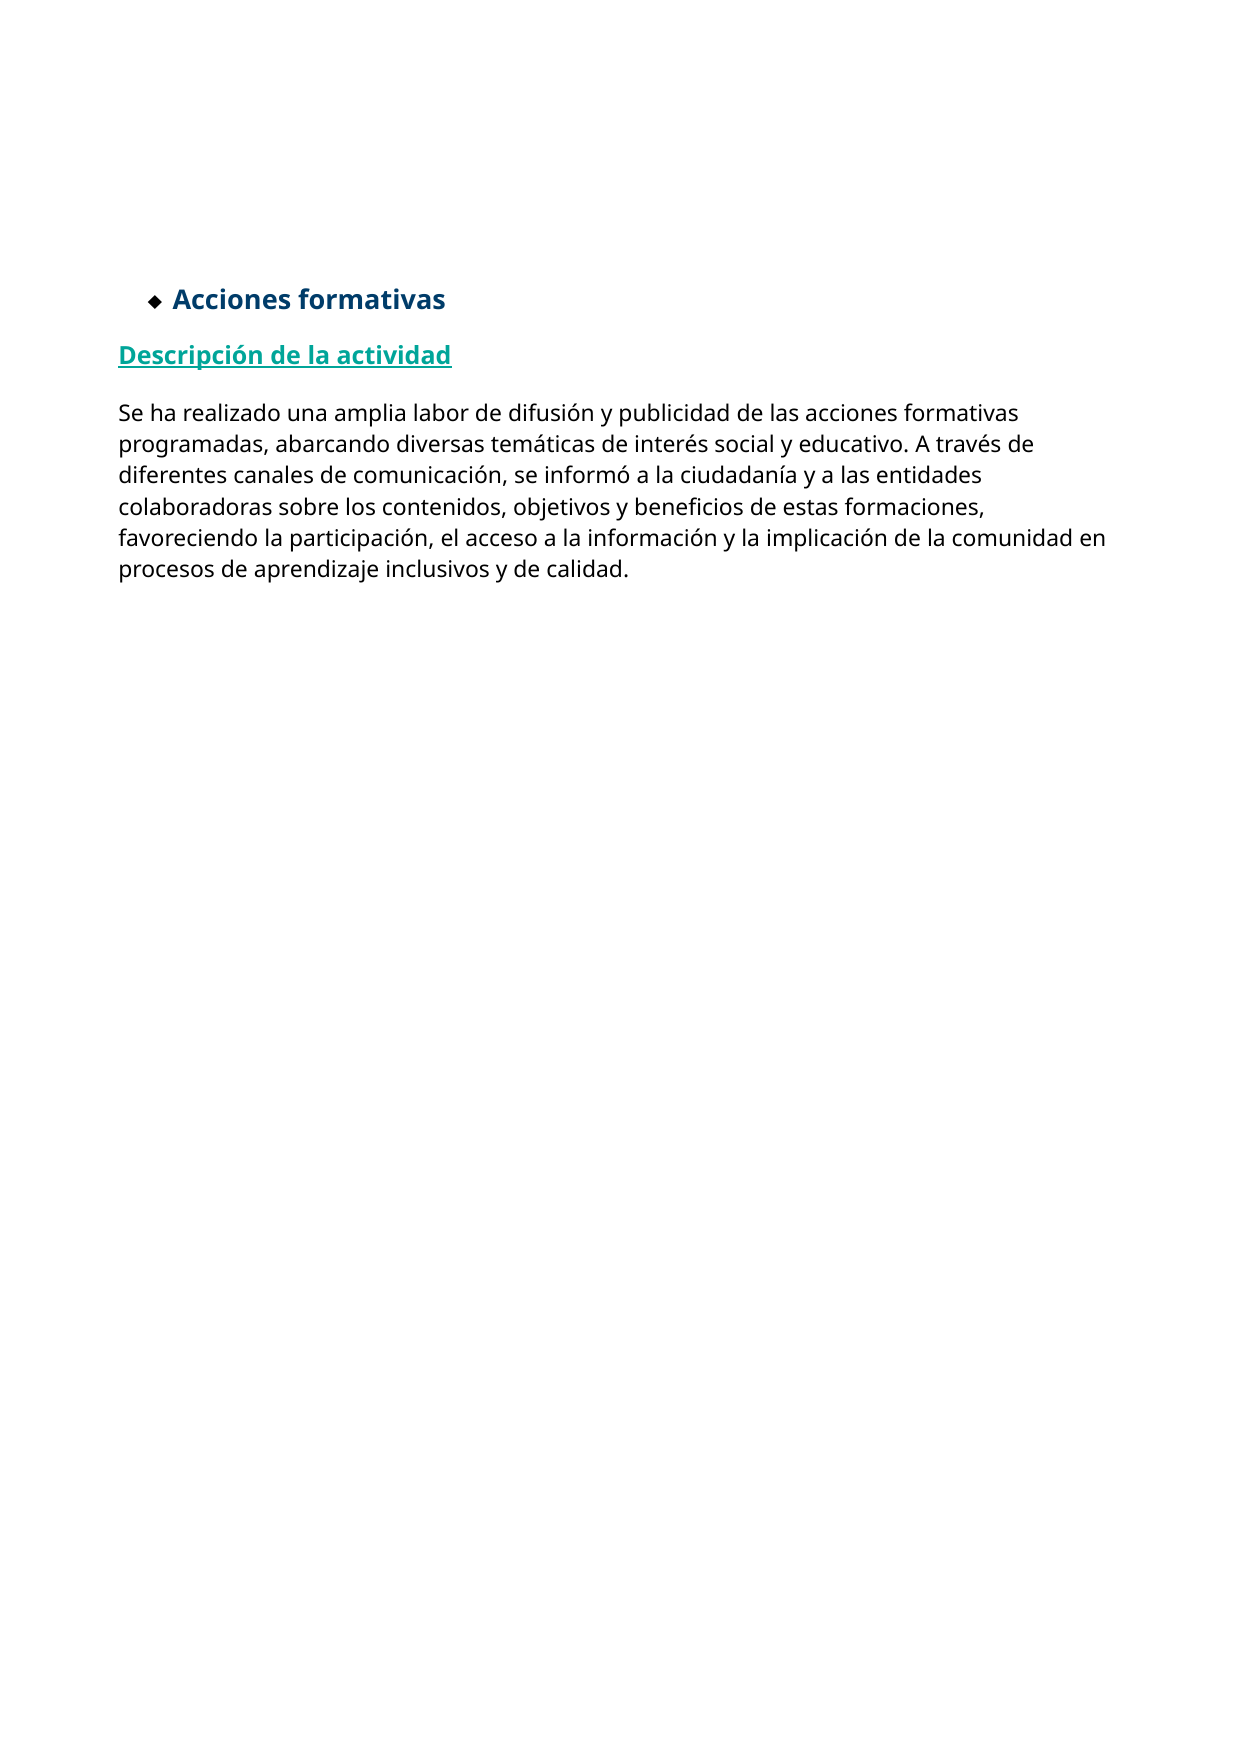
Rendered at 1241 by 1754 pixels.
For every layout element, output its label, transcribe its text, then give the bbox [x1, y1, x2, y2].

list Acciones formativas [148, 281, 1122, 317]
subtitle Se ha realizado una amplia labor de difusión y publicidad de las acciones formativas programadas, abarcando diversas temáticas de interés social y educativo. A través de diferentes canales de comunicación, se informó a la ciudadanía y a las entidades colaboradoras sobre los contenidos, objetivos y beneficios de estas formaciones, favoreciendo la participación, el acceso a la información y la implicación de la comunidad en procesos de aprendizaje inclusivos y de calidad. [118, 397, 1122, 584]
subtitle Descripción de la actividad [118, 338, 1122, 372]
